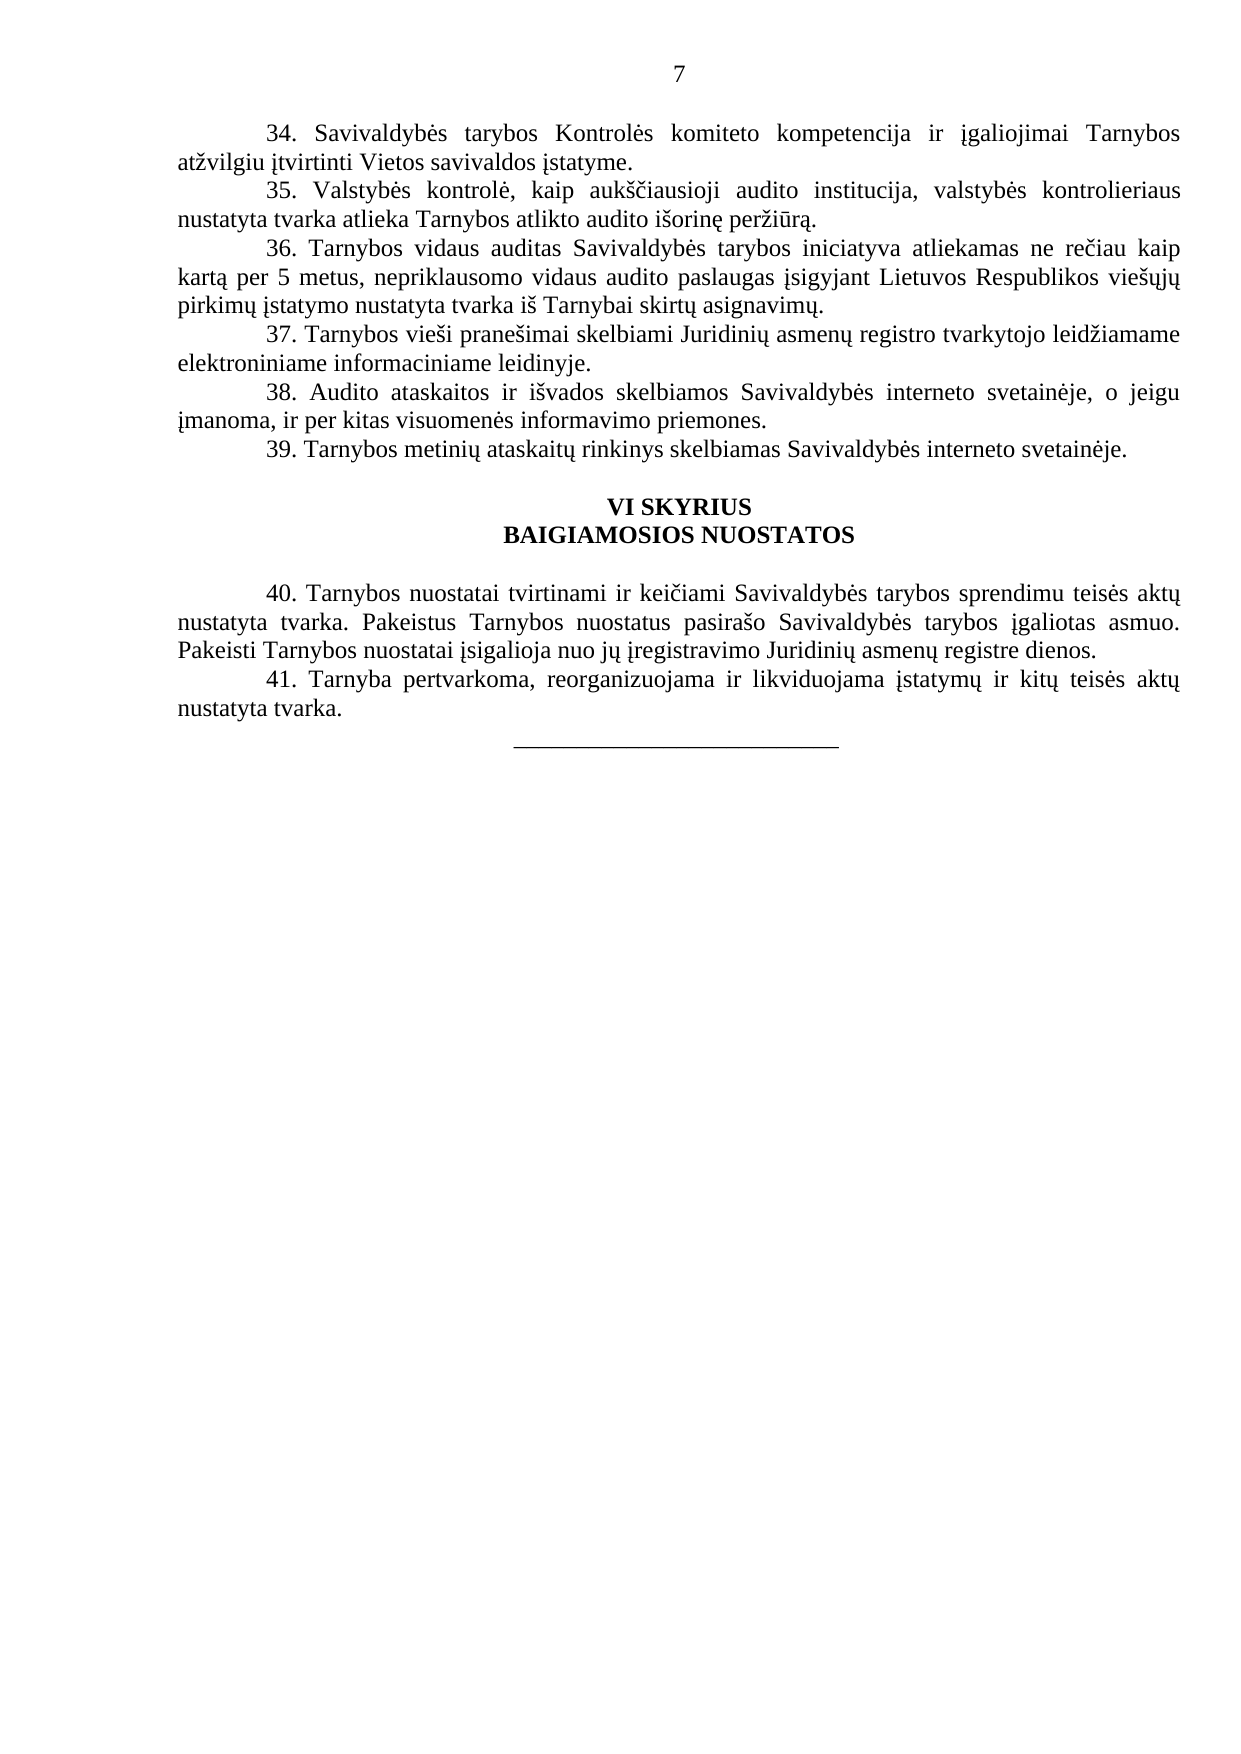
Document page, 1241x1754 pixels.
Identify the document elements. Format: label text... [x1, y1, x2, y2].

text 35. Valstybės kontrolė, kaip aukščiausioji audito institucija, valstybės kontrolieriaus nustatyta tvarka atlieka Tarnybos atlikto audito išorinę peržiūrą. [177, 176, 1181, 233]
text __________________________ [177, 722, 1181, 751]
text 37. Tarnybos vieši pranešimai skelbiami Juridinių asmenų registro tvarkytojo leidžiamame elektroniniame informaciniame leidinyje. [177, 319, 1181, 377]
text VI SKYRIUS [177, 492, 1181, 521]
text 41. Tarnyba pertvarkoma, reorganizuojama ir likviduojama įstatymų ir kitų teisės aktų nustatyta tvarka. [177, 664, 1181, 722]
text 36. Tarnybos vidaus auditas Savivaldybės tarybos iniciatyva atliekamas ne rečiau kaip kartą per 5 metus, nepriklausomo vidaus audito paslaugas įsigyjant Lietuvos Respublikos viešųjų pirkimų įstatymo nustatyta tvarka iš Tarnybai skirtų asignavimų. [177, 233, 1181, 319]
text 40. Tarnybos nuostatai tvirtinami ir keičiami Savivaldybės tarybos sprendimu teisės aktų nustatyta tvarka. Pakeistus Tarnybos nuostatus pasirašo Savivaldybės tarybos įgaliotas asmuo. Pakeisti Tarnybos nuostatai įsigalioja nuo jų įregistravimo Juridinių asmenų registre dienos. [177, 578, 1181, 664]
text 34. Savivaldybės tarybos Kontrolės komiteto kompetencija ir įgaliojimai Tarnybos atžvilgiu įtvirtinti Vietos savivaldos įstatyme. [177, 118, 1181, 176]
text 39. Tarnybos metinių ataskaitų rinkinys skelbiamas Savivaldybės interneto svetainėje. [177, 434, 1181, 463]
text 38. Audito ataskaitos ir išvados skelbiamos Savivaldybės interneto svetainėje, o jeigu įmanoma, ir per kitas visuomenės informavimo priemones. [177, 377, 1181, 434]
text BAIGIAMOSIOS NUOSTATOS [177, 521, 1181, 549]
